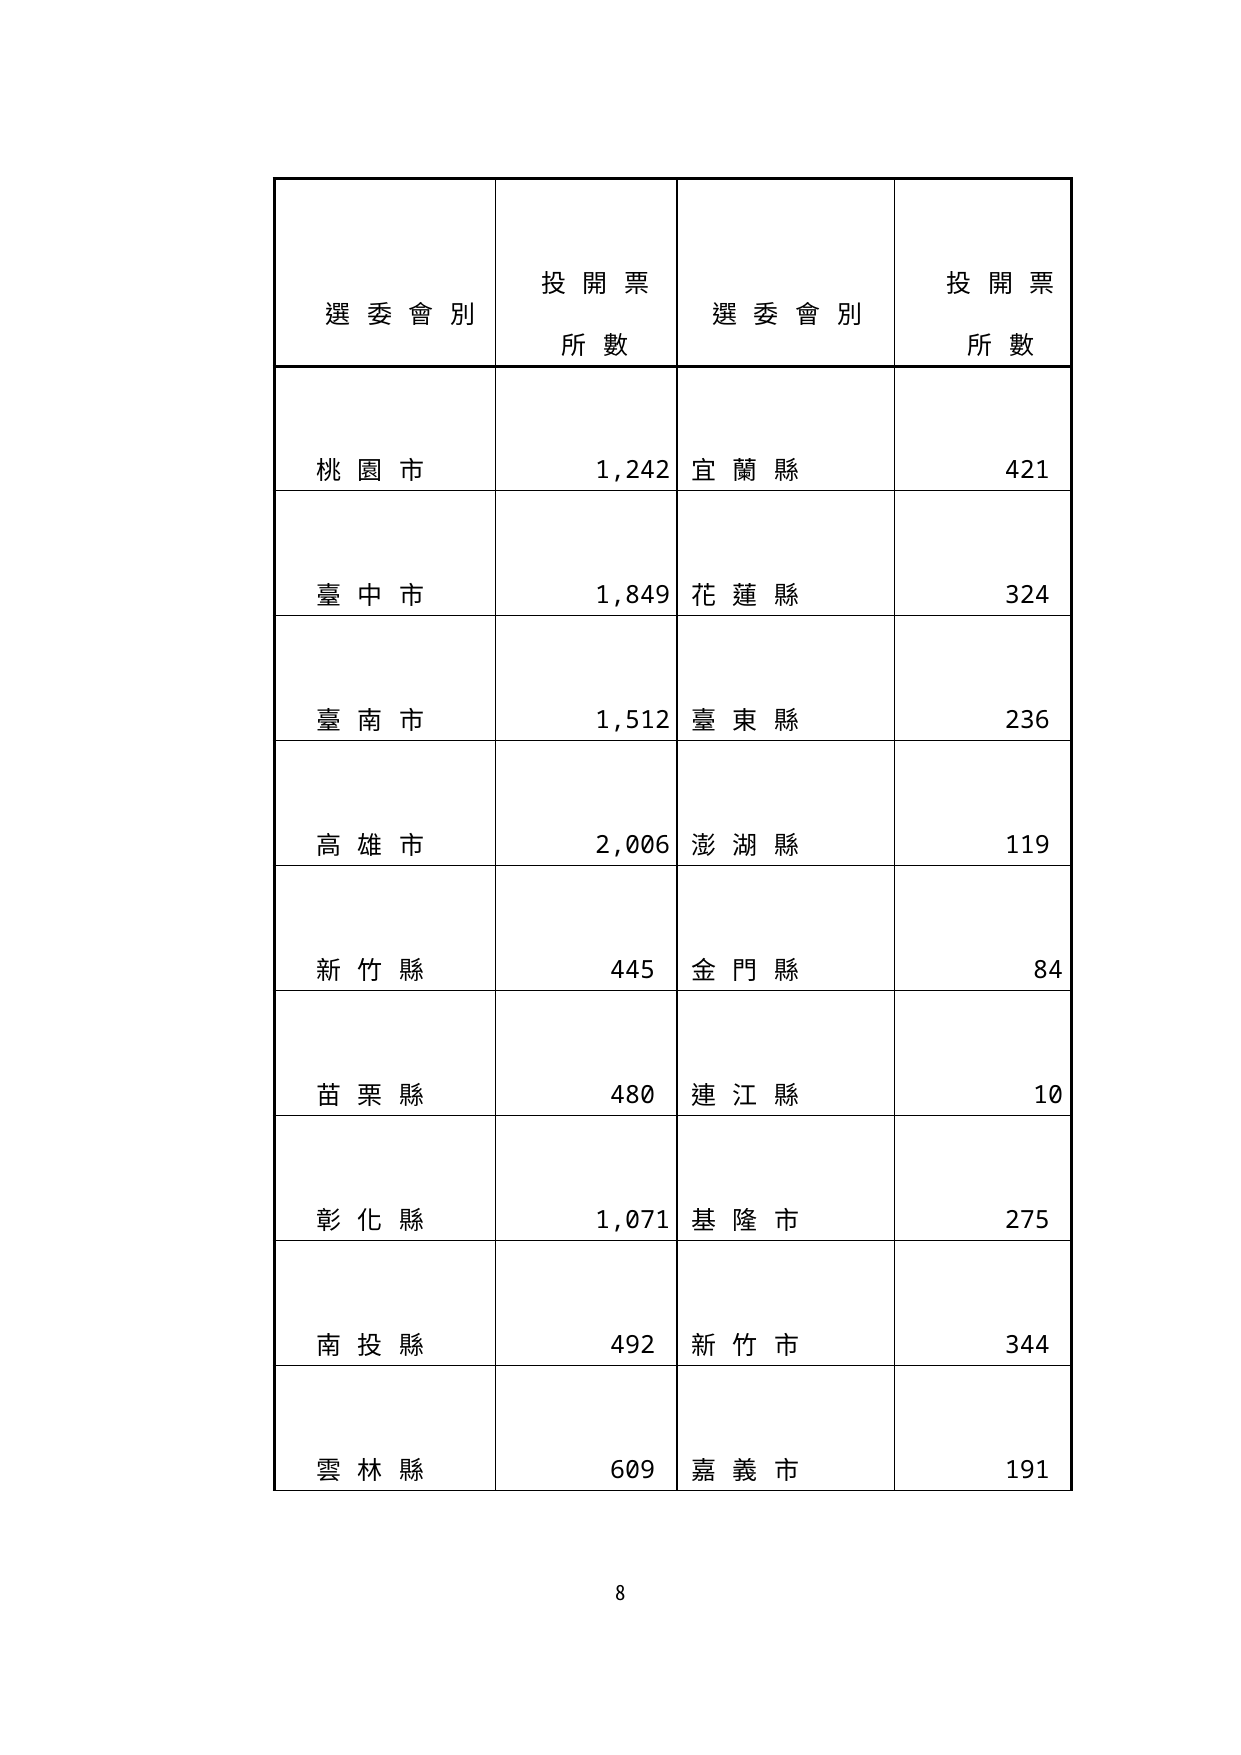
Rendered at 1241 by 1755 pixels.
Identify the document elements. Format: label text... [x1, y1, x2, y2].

table_cell 基隆市 [678, 1116, 894, 1240]
table_cell 84 [895, 866, 1070, 990]
table_cell 609 [496, 1366, 676, 1490]
table_cell 1,242 [496, 368, 676, 490]
table_cell 金門縣 [678, 866, 894, 990]
table_cell 臺東縣 [678, 616, 894, 740]
table_cell 236 [895, 616, 1070, 740]
table_cell 119 [895, 741, 1070, 865]
table_cell 1,849 [496, 491, 676, 615]
table_cell 宜蘭縣 [678, 368, 894, 490]
table_cell 南投縣 [276, 1241, 495, 1365]
table_header 投開票所數 [895, 180, 1070, 365]
table_cell 2,006 [496, 741, 676, 865]
table_cell 連江縣 [678, 991, 894, 1115]
table_cell 澎湖縣 [678, 741, 894, 865]
table_cell 324 [895, 491, 1070, 615]
table_cell 嘉義市 [678, 1366, 894, 1490]
table_cell 275 [895, 1116, 1070, 1240]
table_cell 彰化縣 [276, 1116, 495, 1240]
table_header 投開票所數 [496, 180, 676, 365]
table_cell 苗栗縣 [276, 991, 495, 1115]
table_header 選委會別 [276, 180, 495, 365]
table_cell 雲林縣 [276, 1366, 495, 1490]
table_cell 桃園市 [276, 368, 495, 490]
table_cell 1,512 [496, 616, 676, 740]
table_cell 445 [496, 866, 676, 990]
table_cell 344 [895, 1241, 1070, 1365]
table_cell 臺南市 [276, 616, 495, 740]
table_cell 492 [496, 1241, 676, 1365]
table_cell 10 [895, 991, 1070, 1115]
table_cell 花蓮縣 [678, 491, 894, 615]
table_cell 新竹市 [678, 1241, 894, 1365]
table_cell 421 [895, 368, 1070, 490]
table_cell 高雄市 [276, 741, 495, 865]
table_cell 新竹縣 [276, 866, 495, 990]
table_cell 480 [496, 991, 676, 1115]
table_cell 191 [895, 1366, 1070, 1490]
table_cell 1,071 [496, 1116, 676, 1240]
table_cell 臺中市 [276, 491, 495, 615]
table_header 選委會別 [678, 180, 894, 365]
